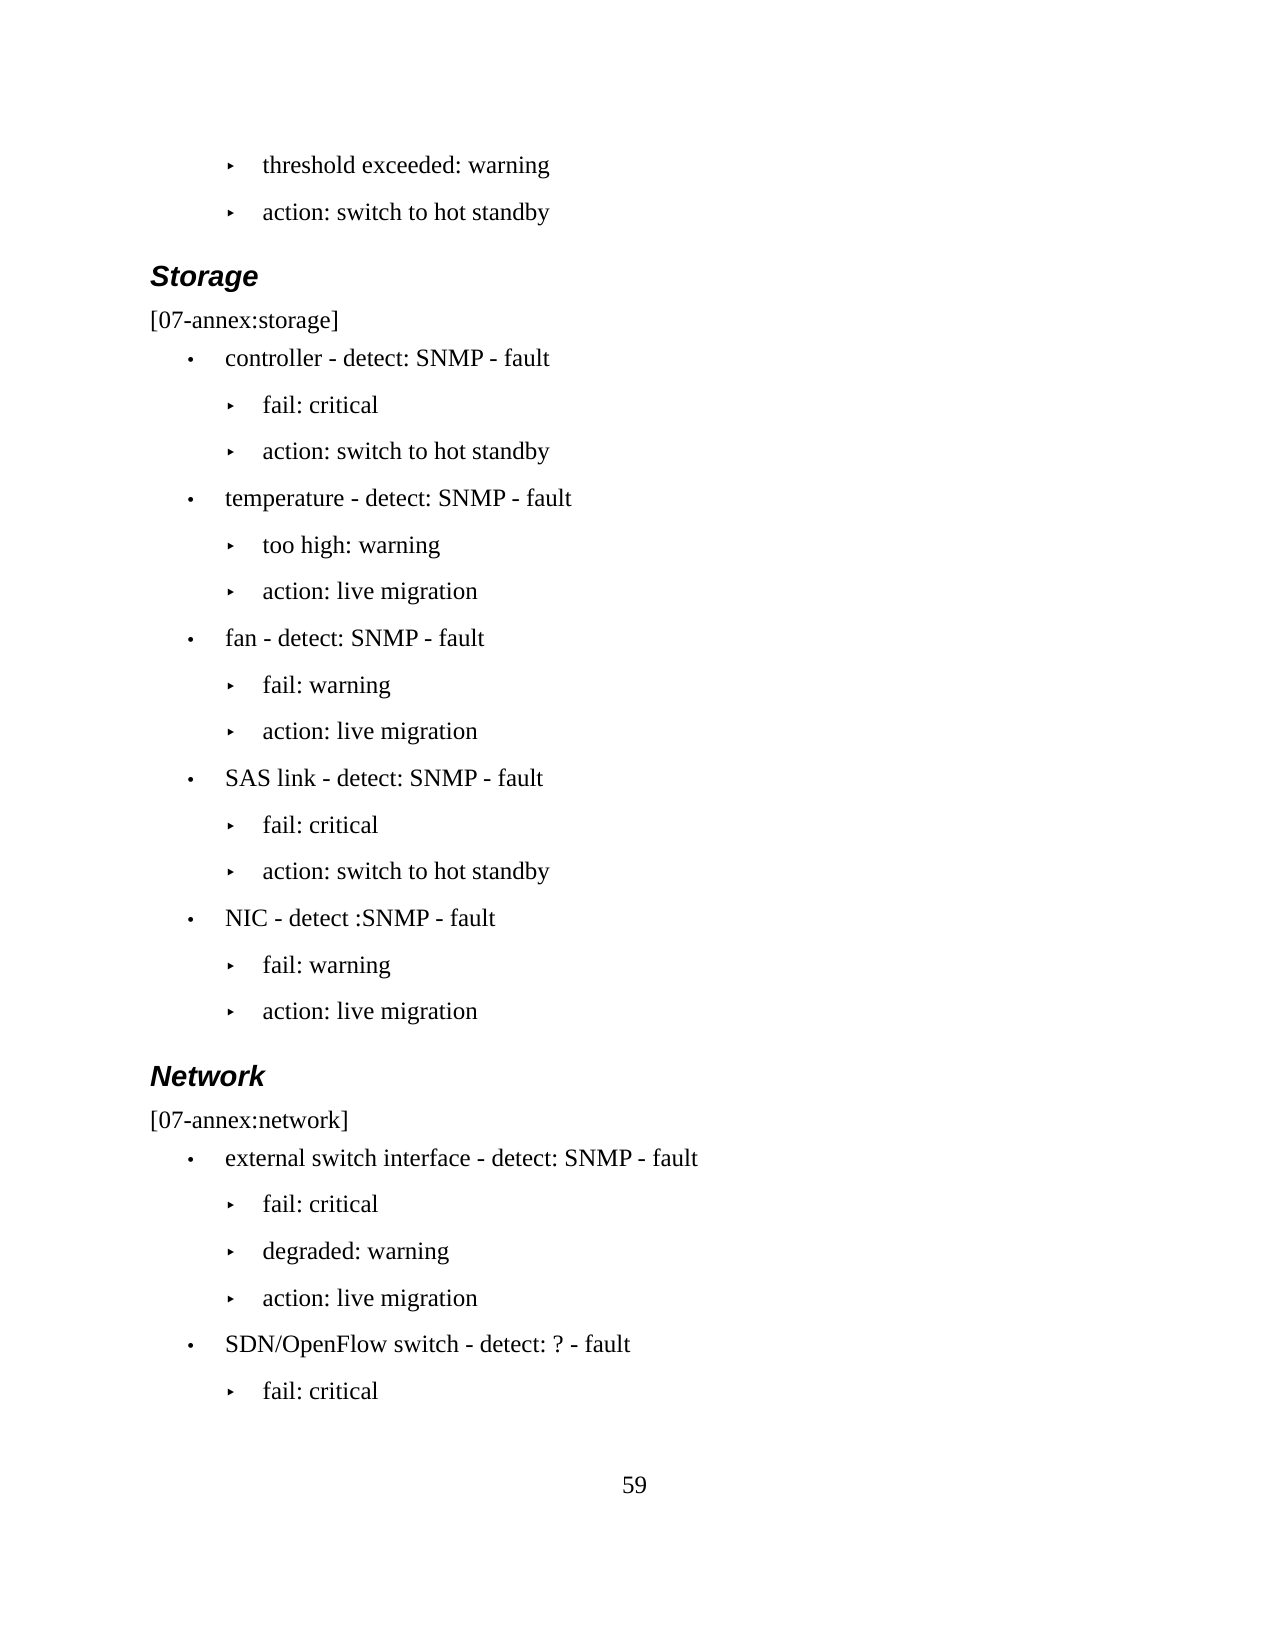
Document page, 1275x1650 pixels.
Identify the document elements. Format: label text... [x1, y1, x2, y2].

list SAS link - detect: SNMP - fault [187, 763, 1125, 792]
list action: live migration [225, 716, 1125, 745]
list too high: warning [225, 530, 1125, 558]
list threshold exceeded: warning [225, 150, 1125, 179]
list action: switch to hot standby [225, 436, 1125, 465]
list controller - detect: SNMP - fault [187, 343, 1125, 372]
list fail: critical [225, 1376, 1125, 1405]
list action: live migration [225, 996, 1125, 1025]
list action: live migration [225, 1283, 1125, 1312]
list fail: warning [225, 950, 1125, 978]
subtitle Network [150, 1059, 1125, 1093]
text [07-annex:storage] [150, 305, 1125, 334]
list fail: critical [225, 390, 1125, 418]
list degraded: warning [225, 1236, 1125, 1265]
list action: switch to hot standby [225, 197, 1125, 225]
list fail: critical [225, 1189, 1125, 1218]
list NIC - detect :SNMP - fault [187, 903, 1125, 932]
list fail: warning [225, 670, 1125, 698]
subtitle Storage [150, 259, 1125, 293]
list action: live migration [225, 576, 1125, 605]
list fan - detect: SNMP - fault [187, 623, 1125, 652]
list temperature - detect: SNMP - fault [187, 483, 1125, 512]
list SDN/OpenFlow switch - detect: ? - fault [187, 1329, 1125, 1358]
list action: switch to hot standby [225, 856, 1125, 885]
text [07-annex:network] [150, 1105, 1125, 1134]
list fail: critical [225, 810, 1125, 838]
list external switch interface - detect: SNMP - fault [187, 1143, 1125, 1172]
